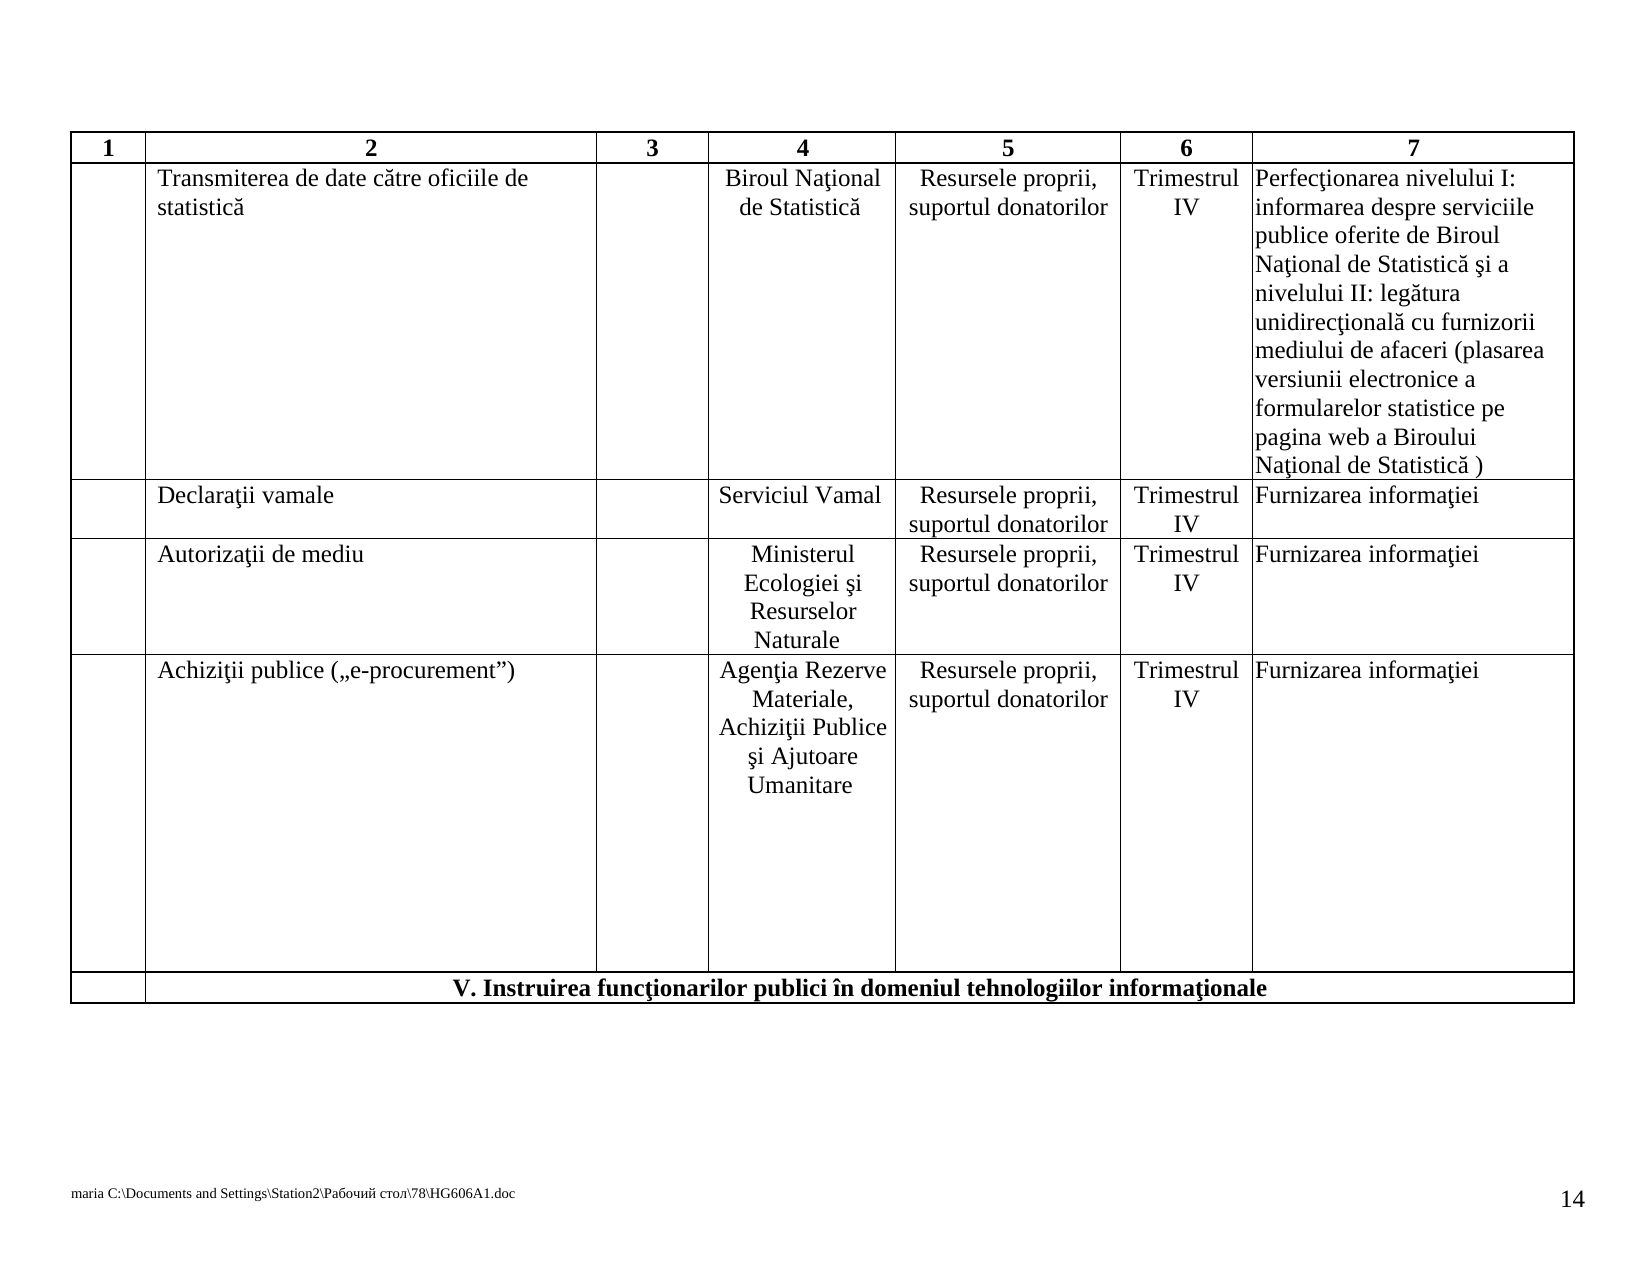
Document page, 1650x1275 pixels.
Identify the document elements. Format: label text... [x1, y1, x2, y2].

table_cell [597, 539, 708, 654]
table_cell [72, 164, 145, 479]
table_cell [72, 480, 145, 538]
table_cell Resursele proprii, suportul donatorilor [896, 164, 1120, 479]
table_cell Furnizarea informaţiei [1253, 655, 1573, 971]
table_cell Furnizarea informaţiei [1253, 480, 1573, 538]
table_cell Ministerul Ecologiei şi Resurselor Naturale [709, 539, 895, 654]
table_cell Perfecţionarea nivelului I: informarea despre serviciile publice oferite de Biroul Naţional de Statistică şi a nivelului II: legătura unidirecţională cu furnizorii mediului de afaceri (plasarea versiunii electronice a formularelor statistice pe pagina web a Biroului Naţional de Statistică ) [1253, 164, 1573, 479]
table_cell Furnizarea informaţiei [1253, 539, 1573, 654]
table_cell [72, 539, 145, 654]
table_header 2 [146, 133, 596, 162]
table_cell Serviciul Vamal [709, 480, 895, 538]
table_cell Agenţia Rezerve Materiale, Achiziţii Publice şi Ajutoare Umanitare [709, 655, 895, 971]
table_cell Declaraţii vamale [146, 480, 596, 538]
table_header 5 [896, 133, 1120, 162]
table_header 3 [597, 133, 708, 162]
table_cell [72, 655, 145, 971]
table_cell Trimestrul IV [1121, 480, 1252, 538]
table_cell Autorizaţii de mediu [146, 539, 596, 654]
table_cell Resursele proprii, suportul donatorilor [896, 480, 1120, 538]
table_cell Trimestrul IV [1121, 164, 1252, 479]
table_cell Resursele proprii, suportul donatorilor [896, 655, 1120, 971]
table_cell Trimestrul IV [1121, 539, 1252, 654]
table_cell Resursele proprii, suportul donatorilor [896, 539, 1120, 654]
table_cell V. Instruirea funcţionarilor publici în domeniul tehnologiilor informaţionale [146, 973, 1573, 1002]
table_cell Trimestrul IV [1121, 655, 1252, 971]
table_cell [597, 655, 708, 971]
table_cell [597, 164, 708, 479]
table_header 4 [709, 133, 895, 162]
table_header 7 [1253, 133, 1573, 162]
table_header 1 [72, 133, 145, 162]
table_cell [72, 973, 145, 1002]
table_header 6 [1121, 133, 1252, 162]
table_cell Biroul Naţional de Statistică [709, 164, 895, 479]
table_cell Transmiterea de date către oficiile de statistică [146, 164, 596, 479]
table_cell [597, 480, 708, 538]
table_cell Achiziţii publice („e-procurement”) [146, 655, 596, 971]
